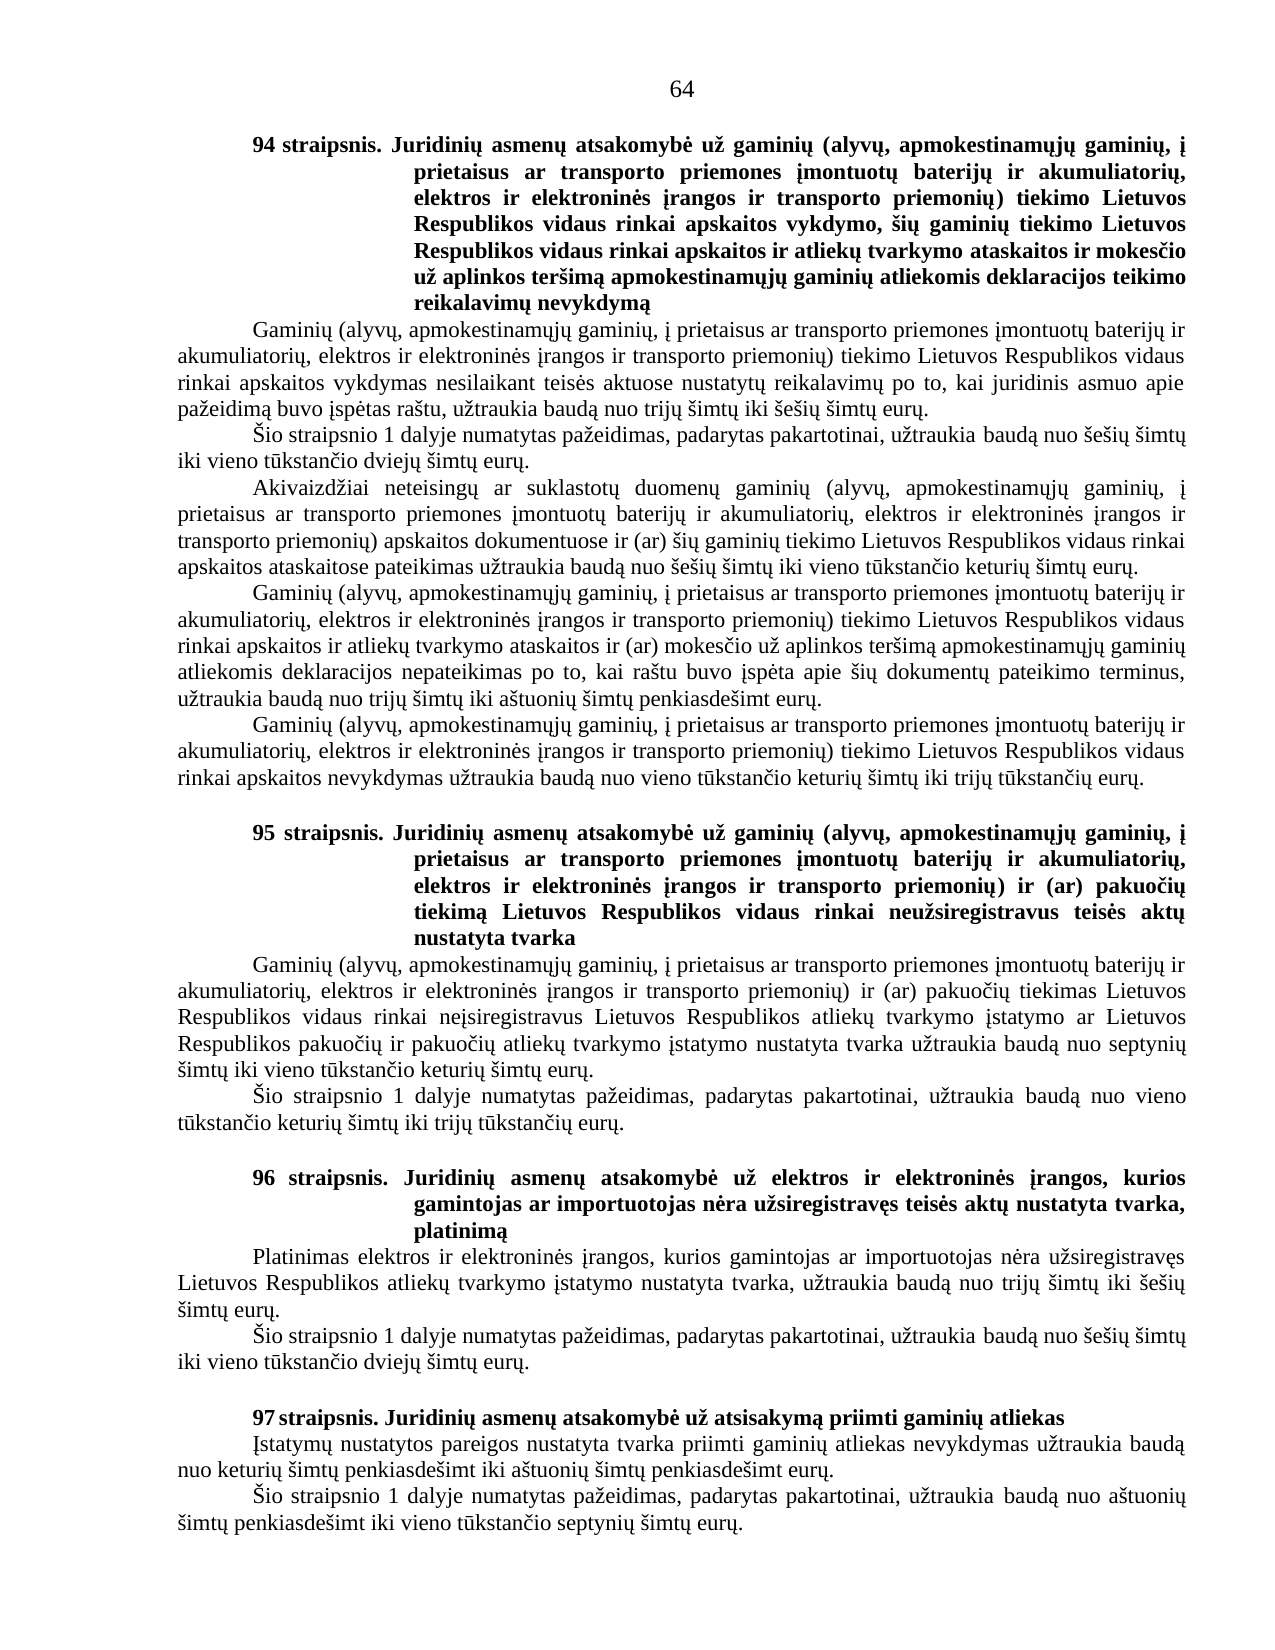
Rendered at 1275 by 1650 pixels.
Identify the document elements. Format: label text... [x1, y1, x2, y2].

text Įstatymų nustatytos pareigos nustatyta tvarka priimti gaminių atliekas nevykdymas užtraukia baudą nuo keturių šimtų penkiasdešimt iki aštuonių šimtų penkiasdešimt eurų. [177, 1430, 1186, 1483]
text 97 straipsnis. Juridinių asmenų atsakomybė už atsisakymą priimti gaminių atliekas [177, 1403, 1186, 1430]
text Gaminių (alyvų, apmokestinamųjų gaminių, į prietaisus ar transporto priemones įmontuotų baterijų ir akumuliatorių, elektros ir elektroninės įrangos ir transporto priemonių) tiekimo Lietuvos Respublikos vidaus rinkai apskaitos vykdymas nesilaikant teisės aktuose nustatytų reikalavimų po to, kai juridinis asmuo apie pažeidimą buvo įspėtas raštu, užtraukia baudą nuo trijų šimtų iki šešių šimtų eurų. [177, 316, 1186, 421]
text Šio straipsnio 1 dalyje numatytas pažeidimas, padarytas pakartotinai, užtraukia baudą nuo šešių šimtų iki vieno tūkstančio dviejų šimtų eurų. [177, 421, 1186, 474]
text 94 straipsnis. Juridinių asmenų atsakomybė už gaminių (alyvų, apmokestinamųjų gaminių, į prietaisus ar transporto priemones įmontuotų baterijų ir akumuliatorių, elektros ir elektroninės įrangos ir transporto priemonių) tiekimo Lietuvos Respublikos vidaus rinkai apskaitos vykdymo, šių gaminių tiekimo Lietuvos Respublikos vidaus rinkai apskaitos ir atliekų tvarkymo ataskaitos ir mokesčio už aplinkos teršimą apmokestinamųjų gaminių atliekomis deklaracijos teikimo reikalavimų nevykdymą [252, 131, 1186, 316]
text Platinimas elektros ir elektroninės įrangos, kurios gamintojas ar importuotojas nėra užsiregistravęs Lietuvos Respublikos atliekų tvarkymo įstatymo nustatyta tvarka, užtraukia baudą nuo trijų šimtų iki šešių šimtų eurų. [177, 1243, 1186, 1322]
text 95 straipsnis. Juridinių asmenų atsakomybė už gaminių (alyvų, apmokestinamųjų gaminių, į prietaisus ar transporto priemones įmontuotų baterijų ir akumuliatorių, elektros ir elektroninės įrangos ir transporto priemonių) ir (ar) pakuočių tiekimą Lietuvos Respublikos vidaus rinkai neužsiregistravus teisės aktų nustatyta tvarka [252, 819, 1186, 951]
text Gaminių (alyvų, apmokestinamųjų gaminių, į prietaisus ar transporto priemones įmontuotų baterijų ir akumuliatorių, elektros ir elektroninės įrangos ir transporto priemonių) ir (ar) pakuočių tiekimas Lietuvos Respublikos vidaus rinkai neįsiregistravus Lietuvos Respublikos atliekų tvarkymo įstatymo ar Lietuvos Respublikos pakuočių ir pakuočių atliekų tvarkymo įstatymo nustatyta tvarka užtraukia baudą nuo septynių šimtų iki vieno tūkstančio keturių šimtų eurų. [177, 951, 1186, 1082]
text Gaminių (alyvų, apmokestinamųjų gaminių, į prietaisus ar transporto priemones įmontuotų baterijų ir akumuliatorių, elektros ir elektroninės įrangos ir transporto priemonių) tiekimo Lietuvos Respublikos vidaus rinkai apskaitos ir atliekų tvarkymo ataskaitos ir (ar) mokesčio už aplinkos teršimą apmokestinamųjų gaminių atliekomis deklaracijos nepateikimas po to, kai raštu buvo įspėta apie šių dokumentų pateikimo terminus, užtraukia baudą nuo trijų šimtų iki aštuonių šimtų penkiasdešimt eurų. [177, 579, 1186, 711]
text Gaminių (alyvų, apmokestinamųjų gaminių, į prietaisus ar transporto priemones įmontuotų baterijų ir akumuliatorių, elektros ir elektroninės įrangos ir transporto priemonių) tiekimo Lietuvos Respublikos vidaus rinkai apskaitos nevykdymas užtraukia baudą nuo vieno tūkstančio keturių šimtų iki trijų tūkstančių eurų. [177, 711, 1186, 790]
text Akivaizdžiai neteisingų ar suklastotų duomenų gaminių (alyvų, apmokestinamųjų gaminių, į prietaisus ar transporto priemones įmontuotų baterijų ir akumuliatorių, elektros ir elektroninės įrangos ir transporto priemonių) apskaitos dokumentuose ir (ar) šių gaminių tiekimo Lietuvos Respublikos vidaus rinkai apskaitos ataskaitose pateikimas užtraukia baudą nuo šešių šimtų iki vieno tūkstančio keturių šimtų eurų. [177, 474, 1186, 579]
text Šio straipsnio 1 dalyje numatytas pažeidimas, padarytas pakartotinai, užtraukia baudą nuo šešių šimtų iki vieno tūkstančio dviejų šimtų eurų. [177, 1322, 1186, 1375]
text Šio straipsnio 1 dalyje numatytas pažeidimas, padarytas pakartotinai, užtraukia baudą nuo vieno tūkstančio keturių šimtų iki trijų tūkstančių eurų. [177, 1082, 1186, 1135]
text Šio straipsnio 1 dalyje numatytas pažeidimas, padarytas pakartotinai, užtraukia baudą nuo aštuonių šimtų penkiasdešimt iki vieno tūkstančio septynių šimtų eurų. [177, 1483, 1186, 1535]
text 96 straipsnis. Juridinių asmenų atsakomybė už elektros ir elektroninės įrangos, kurios gamintojas ar importuotojas nėra užsiregistravęs teisės aktų nustatyta tvarka, platinimą [252, 1164, 1186, 1243]
